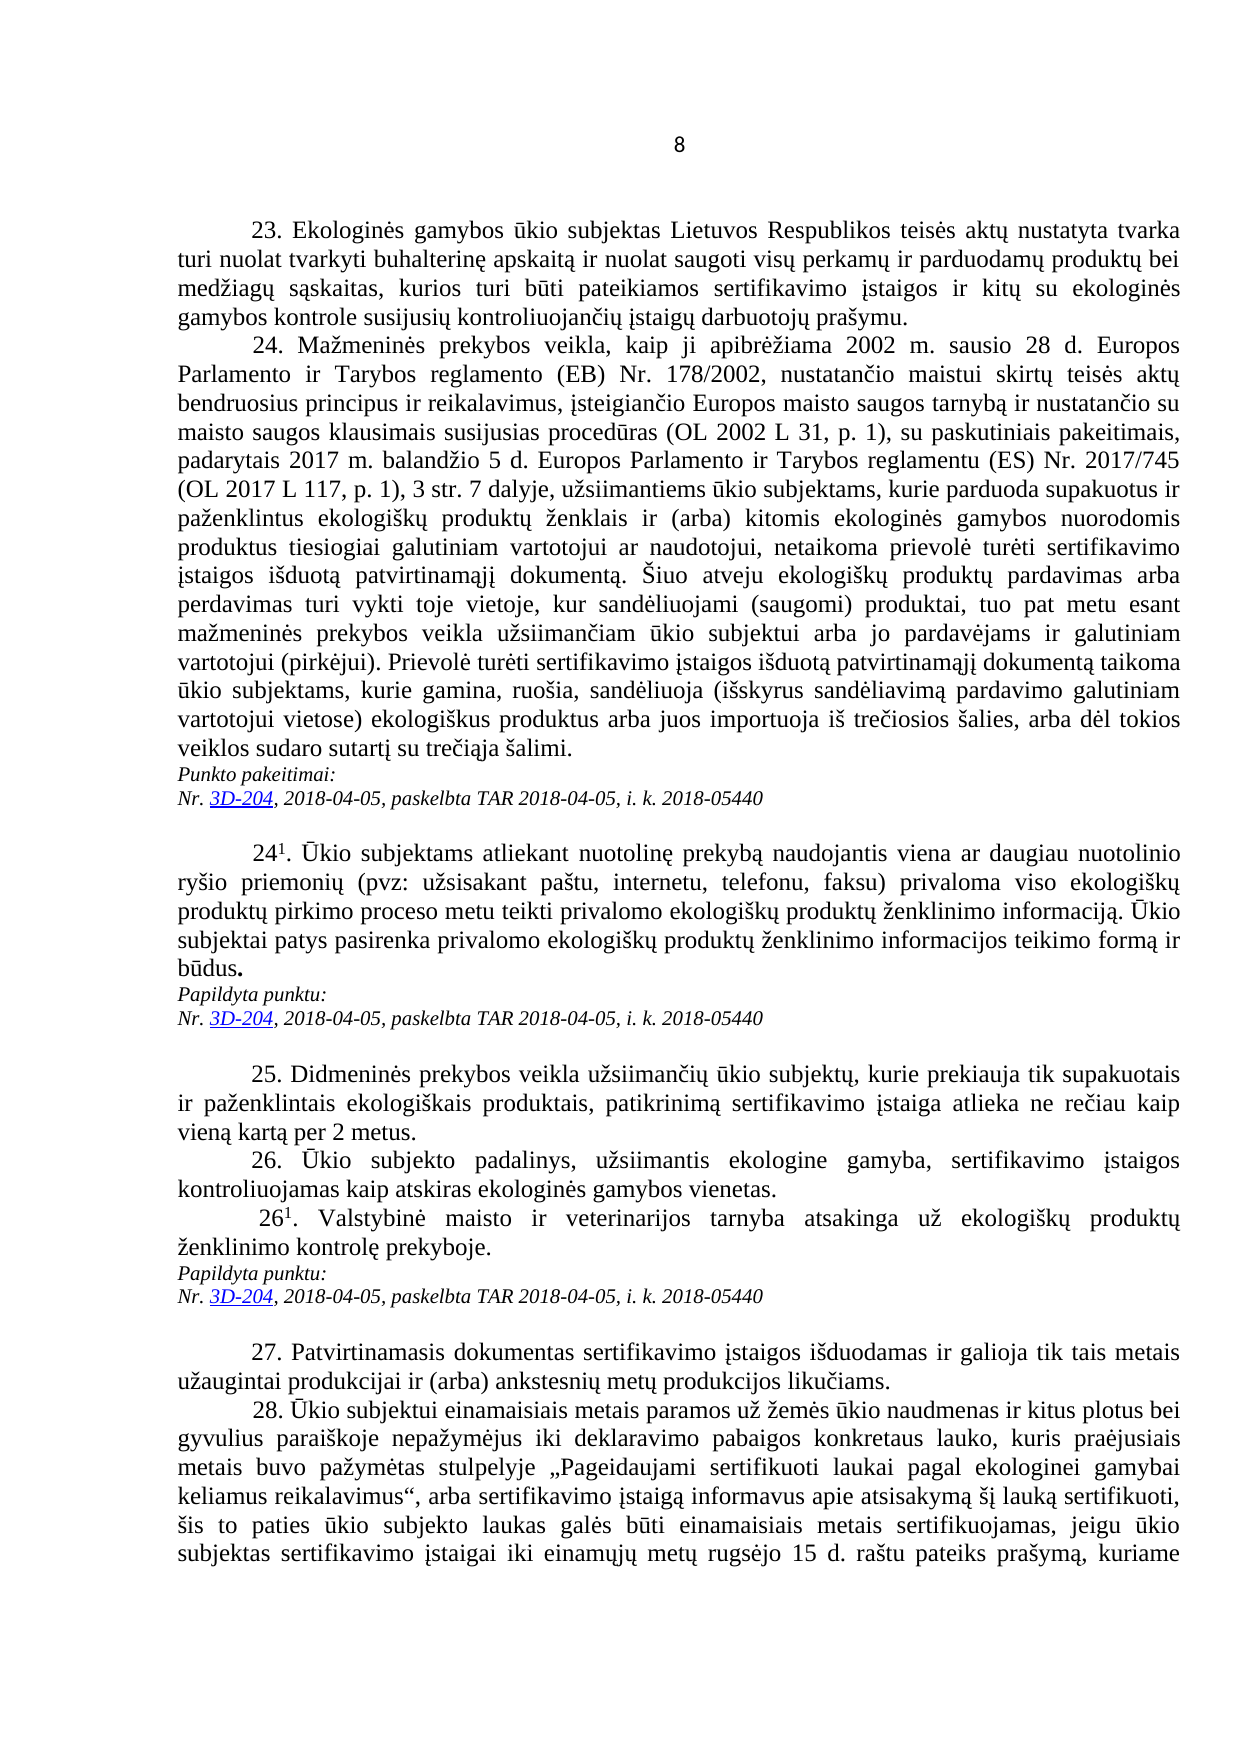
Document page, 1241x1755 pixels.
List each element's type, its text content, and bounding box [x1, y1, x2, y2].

text 27. Patvirtinamasis dokumentas sertifikavimo įstaigos išduodamas ir galioja tik tais metais užaugintai produkcijai ir (arba) ankstesnių metų produkcijos likučiams. [177, 1337, 1181, 1395]
text Nr. 3D-204, 2018-04-05, paskelbta TAR 2018-04-05, i. k. 2018-05440 [177, 1006, 1181, 1030]
text 28. Ūkio subjektui einamaisiais metais paramos už žemės ūkio naudmenas ir kitus plotus bei gyvulius paraiškoje nepažymėjus iki deklaravimo pabaigos konkretaus lauko, kuris praėjusiais metais buvo pažymėtas stulpelyje „Pageidaujami sertifikuoti laukai pagal ekologinei gamybai keliamus reikalavimus“, arba sertifikavimo įstaigą informavus apie atsisakymą šį lauką sertifikuoti, šis to paties ūkio subjekto laukas galės būti einamaisiais metais sertifikuojamas, jeigu ūkio subjektas sertifikavimo įstaigai iki einamųjų metų rugsėjo 15 d. raštu pateiks prašymą, kuriame [177, 1395, 1181, 1567]
text 23. Ekologinės gamybos ūkio subjektas Lietuvos Respublikos teisės aktų nustatyta tvarka turi nuolat tvarkyti buhalterinę apskaitą ir nuolat saugoti visų perkamų ir parduodamų produktų bei medžiagų sąskaitas, kurios turi būti pateikiamos sertifikavimo įstaigos ir kitų su ekologinės gamybos kontrole susijusių kontroliuojančių įstaigų darbuotojų prašymu. [177, 215, 1181, 330]
text 24. Mažmeninės prekybos veikla, kaip ji apibrėžiama 2002 m. sausio 28 d. Europos Parlamento ir Tarybos reglamento (EB) Nr. 178/2002, nustatančio maistui skirtų teisės aktų bendruosius principus ir reikalavimus, įsteigiančio Europos maisto saugos tarnybą ir nustatančio su maisto saugos klausimais susijusias procedūras (OL 2002 L 31, p. 1), su paskutiniais pakeitimais, padarytais 2017 m. balandžio 5 d. Europos Parlamento ir Tarybos reglamentu (ES) Nr. 2017/745 (OL 2017 L 117, p. 1), 3 str. 7 dalyje, užsiimantiems ūkio subjektams, kurie parduoda supakuotus ir paženklintus ekologiškų produktų ženklais ir (arba) kitomis ekologinės gamybos nuorodomis produktus tiesiogiai galutiniam vartotojui ar naudotojui, netaikoma prievolė turėti sertifikavimo įstaigos išduotą patvirtinamąjį dokumentą. Šiuo atveju ekologiškų produktų pardavimas arba perdavimas turi vykti toje vietoje, kur sandėliuojami (saugomi) produktai, tuo pat metu esant mažmeninės prekybos veikla užsiimančiam ūkio subjektui arba jo pardavėjams ir galutiniam vartotojui (pirkėjui). Prievolė turėti sertifikavimo įstaigos išduotą patvirtinamąjį dokumentą taikoma ūkio subjektams, kurie gamina, ruošia, sandėliuoja (išskyrus sandėliavimą pardavimo galutiniam vartotojui vietose) ekologiškus produktus arba juos importuoja iš trečiosios šalies, arba dėl tokios veiklos sudaro sutartį su trečiąja šalimi. [177, 330, 1181, 762]
text 26. Ūkio subjekto padalinys, užsiimantis ekologine gamyba, sertifikavimo įstaigos kontroliuojamas kaip atskiras ekologinės gamybos vienetas. [177, 1145, 1181, 1203]
text 25. Didmeninės prekybos veikla užsiimančių ūkio subjektų, kurie prekiauja tik supakuotais ir paženklintais ekologiškais produktais, patikrinimą sertifikavimo įstaiga atlieka ne rečiau kaip vieną kartą per 2 metus. [177, 1059, 1181, 1145]
text Nr. 3D-204, 2018-04-05, paskelbta TAR 2018-04-05, i. k. 2018-05440 [177, 1284, 1181, 1308]
text Papildyta punktu: [177, 982, 1181, 1006]
text Papildyta punktu: [177, 1260, 1181, 1284]
text Nr. 3D-204, 2018-04-05, paskelbta TAR 2018-04-05, i. k. 2018-05440 [177, 786, 1181, 810]
text Punkto pakeitimai: [177, 762, 1181, 786]
text 261. Valstybinė maisto ir veterinarijos tarnyba atsakinga už ekologiškų produktų ženklinimo kontrolę prekyboje. [177, 1203, 1181, 1260]
text 241. Ūkio subjektams atliekant nuotolinę prekybą naudojantis viena ar daugiau nuotolinio ryšio priemonių (pvz: užsisakant paštu, internetu, telefonu, faksu) privaloma viso ekologiškų produktų pirkimo proceso metu teikti privalomo ekologiškų produktų ženklinimo informaciją. Ūkio subjektai patys pasirenka privalomo ekologiškų produktų ženklinimo informacijos teikimo formą ir būdus. [177, 838, 1181, 982]
